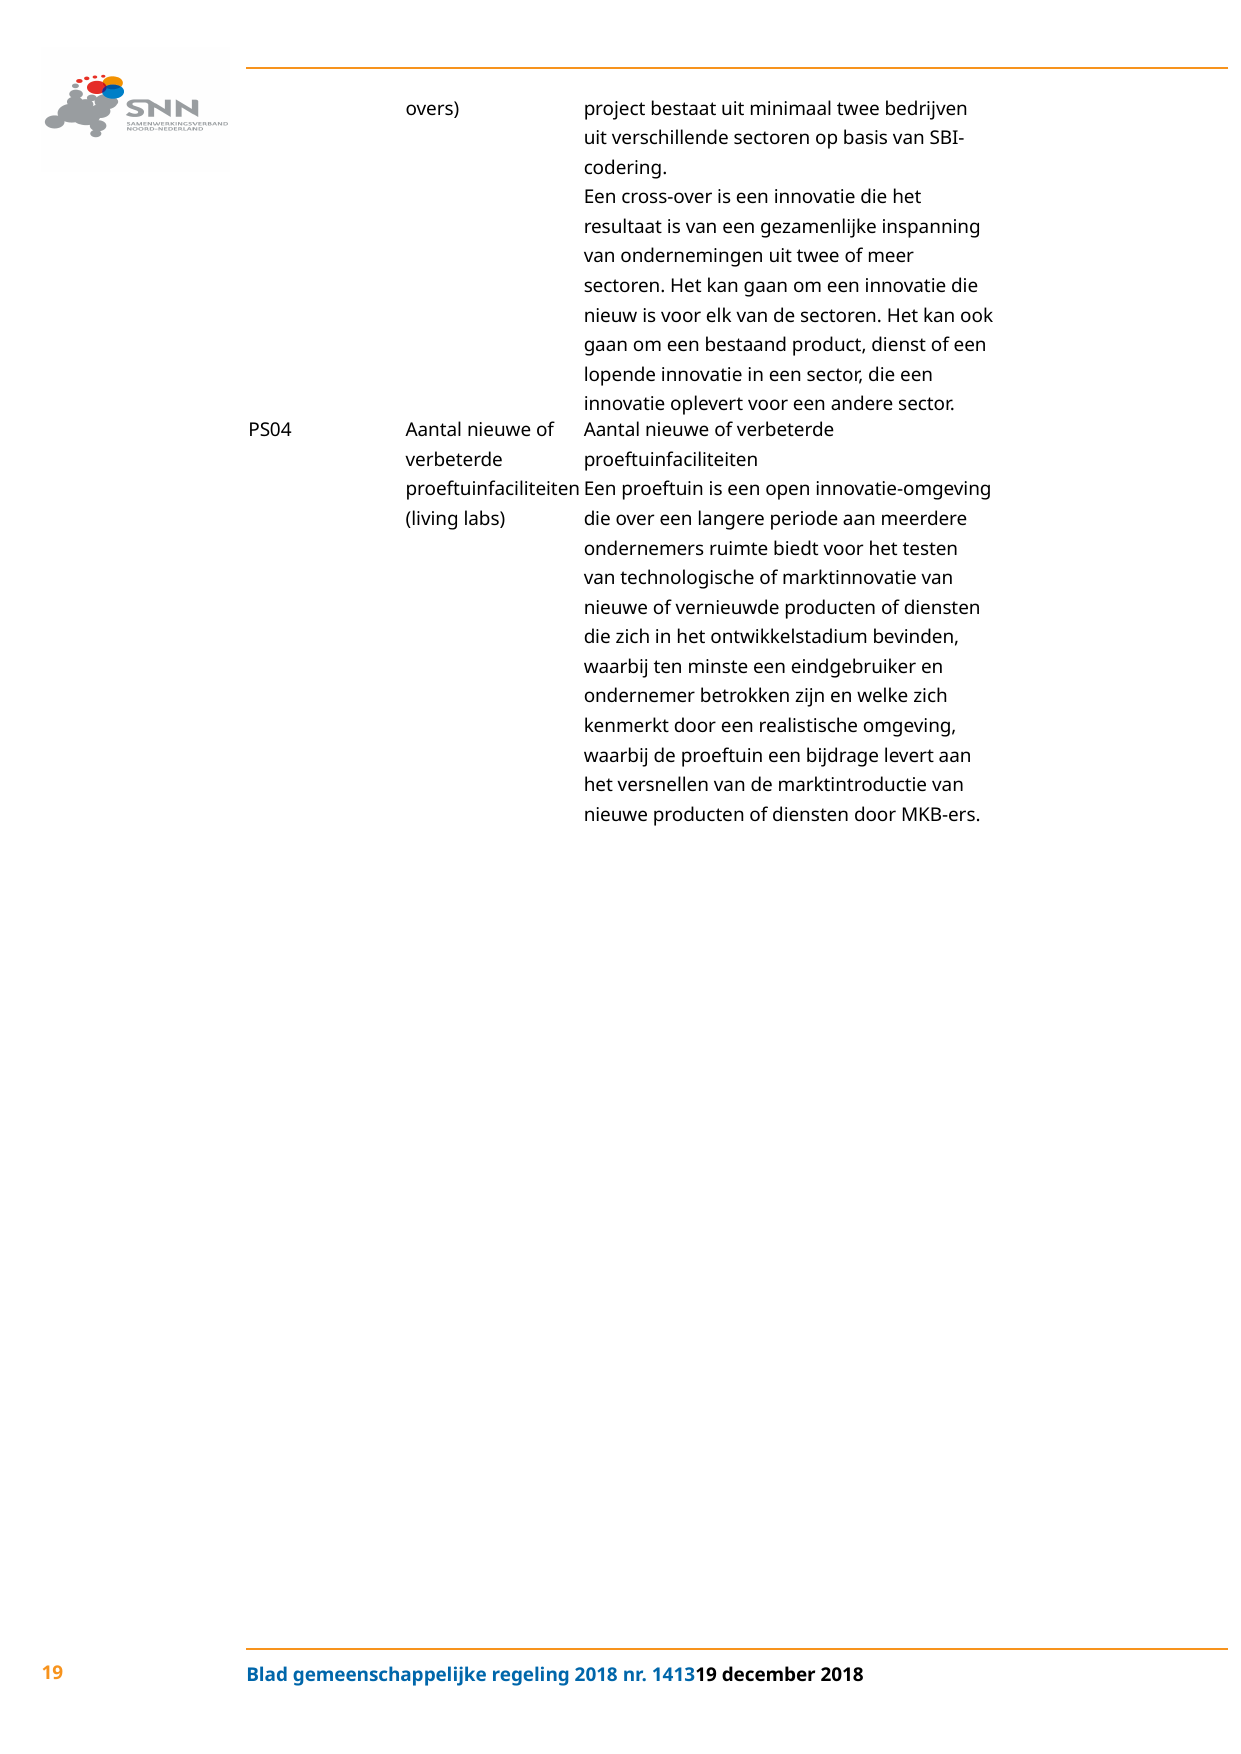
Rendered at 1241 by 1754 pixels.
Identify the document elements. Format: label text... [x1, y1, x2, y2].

table_cell [248, 95, 405, 416]
table_cell PS04 [248, 416, 405, 827]
table_cell Aantal nieuwe of verbeterde proeftuinfaciliteiten (living labs) [405, 416, 583, 827]
table_cell [994, 95, 1152, 416]
table_cell Aantal nieuwe of verbeterde proeftuinfaciliteiten Een proeftuin is een open innovatie-omgeving die over een langere periode aan meerdere ondernemers ruimte biedt voor het testen van technologische of marktinnovatie van nieuwe of vernieuwde producten of diensten die zich in het ontwikkelstadium bevinden, waarbij ten minste een eindgebruiker en ondernemer betrokken zijn en welke zich kenmerkt door een realistische omgeving, waarbij de proeftuin een bijdrage levert aan het versnellen van de marktintroductie van nieuwe producten of diensten door MKB-ers. [584, 416, 994, 827]
table_cell [994, 416, 1152, 827]
table_cell project bestaat uit minimaal twee bedrijven uit verschillende sectoren op basis van SBI-codering. Een cross-over is een innovatie die het resultaat is van een gezamenlijke inspanning van ondernemingen uit twee of meer sectoren. Het kan gaan om een innovatie die nieuw is voor elk van de sectoren. Het kan ook gaan om een bestaand product, dienst of een lopende innovatie in een sector, die een innovatie oplevert voor een andere sector. [584, 95, 994, 416]
table_cell overs) [405, 95, 583, 416]
picture [41, 47, 231, 172]
